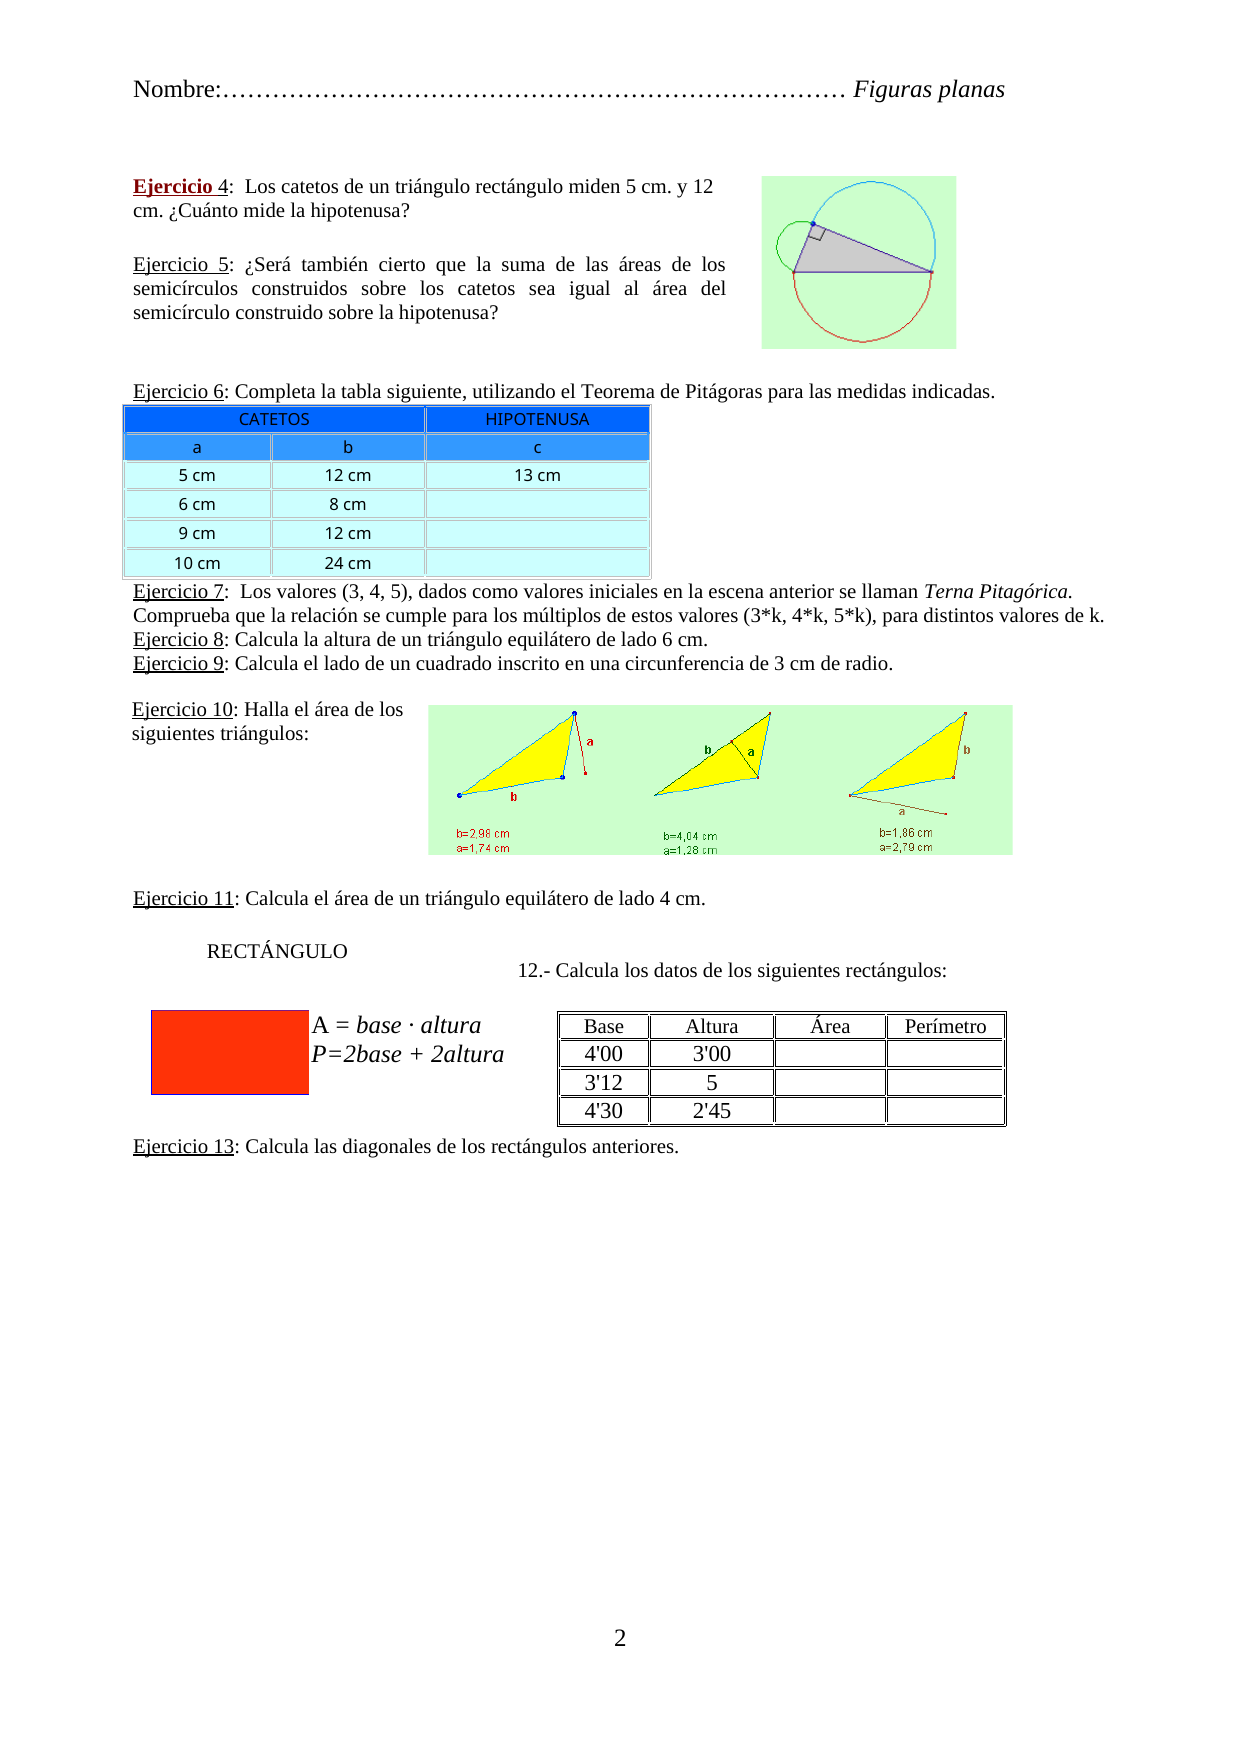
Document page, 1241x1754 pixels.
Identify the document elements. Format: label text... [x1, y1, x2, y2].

table_cell [886, 1095, 1005, 1124]
table_cell 5 cm [123, 460, 271, 488]
text Ejercicio 6: Completa la tabla siguiente, utilizando el Teorema de Pitágoras para las medidas indicadas. [133, 379, 1107, 403]
table_cell 8 cm [273, 491, 424, 517]
table_cell 4'30 [558, 1095, 649, 1124]
table_cell 3'12 [558, 1066, 649, 1095]
table_cell [774, 1095, 886, 1124]
text 12.- Calcula los datos de los siguientes rectángulos: [517, 958, 1051, 982]
table_cell 12 cm [273, 521, 424, 547]
text Ejercicio 10: Halla el área de los siguientes triángulos: [132, 697, 409, 745]
table_header Base [558, 1012, 649, 1038]
text P=2base + 2altura [311, 1039, 539, 1068]
text Ejercicio 11: Calcula el área de un triángulo equilátero de lado 4 cm. [133, 886, 1107, 910]
table_cell 5 [651, 1070, 773, 1095]
picture [428, 705, 1013, 855]
table_header CATETOS [125, 405, 425, 432]
table_cell 6 cm [123, 488, 271, 517]
table_cell [886, 1038, 1005, 1066]
table_header Altura [649, 1012, 774, 1038]
text A = base · altura [311, 1010, 539, 1039]
table_cell 13 cm [425, 460, 650, 488]
table_cell c [427, 432, 650, 460]
table_cell 9 cm [123, 517, 271, 547]
table_cell [886, 1066, 1005, 1095]
text Ejercicio 13: Calcula las diagonales de los rectángulos anteriores. [133, 1134, 1107, 1158]
table_cell [425, 547, 650, 576]
table_cell [425, 517, 650, 547]
picture [761, 176, 818, 349]
table_cell 2'45 [649, 1095, 774, 1124]
table_header Ejercicio 4: Los catetos de un triángulo rectángulo miden 5 cm. y 12 cm. ¿Cuánto mide la hipotenusa? Ejercicio 5: ¿Será también cierto que la suma de las áreas de los semicírculos construidos sobre los catetos sea igual al área del semicírculo construido sobre la hipotenusa? [122, 174, 738, 351]
table_header [738, 174, 1022, 351]
table_cell [776, 1070, 885, 1095]
table_cell a [123, 432, 270, 460]
table_header Área [774, 1012, 886, 1038]
text Ejercicio 8: Calcula la altura de un triángulo equilátero de lado 6 cm. [133, 627, 1107, 651]
table_cell 24 cm [271, 547, 425, 576]
table_header HIPOTENUSA [425, 407, 649, 432]
table_cell 3'00 [651, 1041, 773, 1066]
table_cell 12 cm [273, 463, 424, 488]
table_cell b [273, 435, 424, 460]
table_cell [425, 488, 650, 517]
table_cell 4'00 [558, 1038, 649, 1066]
table_cell 10 cm [123, 547, 271, 576]
picture [134, 993, 201, 1103]
text Ejercicio 9: Calcula el lado de un cuadrado inscrito en una circunferencia de 3 cm de radio. [133, 651, 1107, 675]
text Ejercicio 7: Los valores (3, 4, 5), dados como valores iniciales en la escena anterior se llaman Terna Pitagórica. Comprueba que la relación se cumple para los múltiplos de estos valores (3*k, 4*k, 5*k), para distintos valores de k. [133, 578, 1107, 627]
table_cell [776, 1041, 885, 1066]
table_header Perímetro [886, 1012, 1005, 1038]
text RECTÁNGULO [133, 939, 1107, 963]
